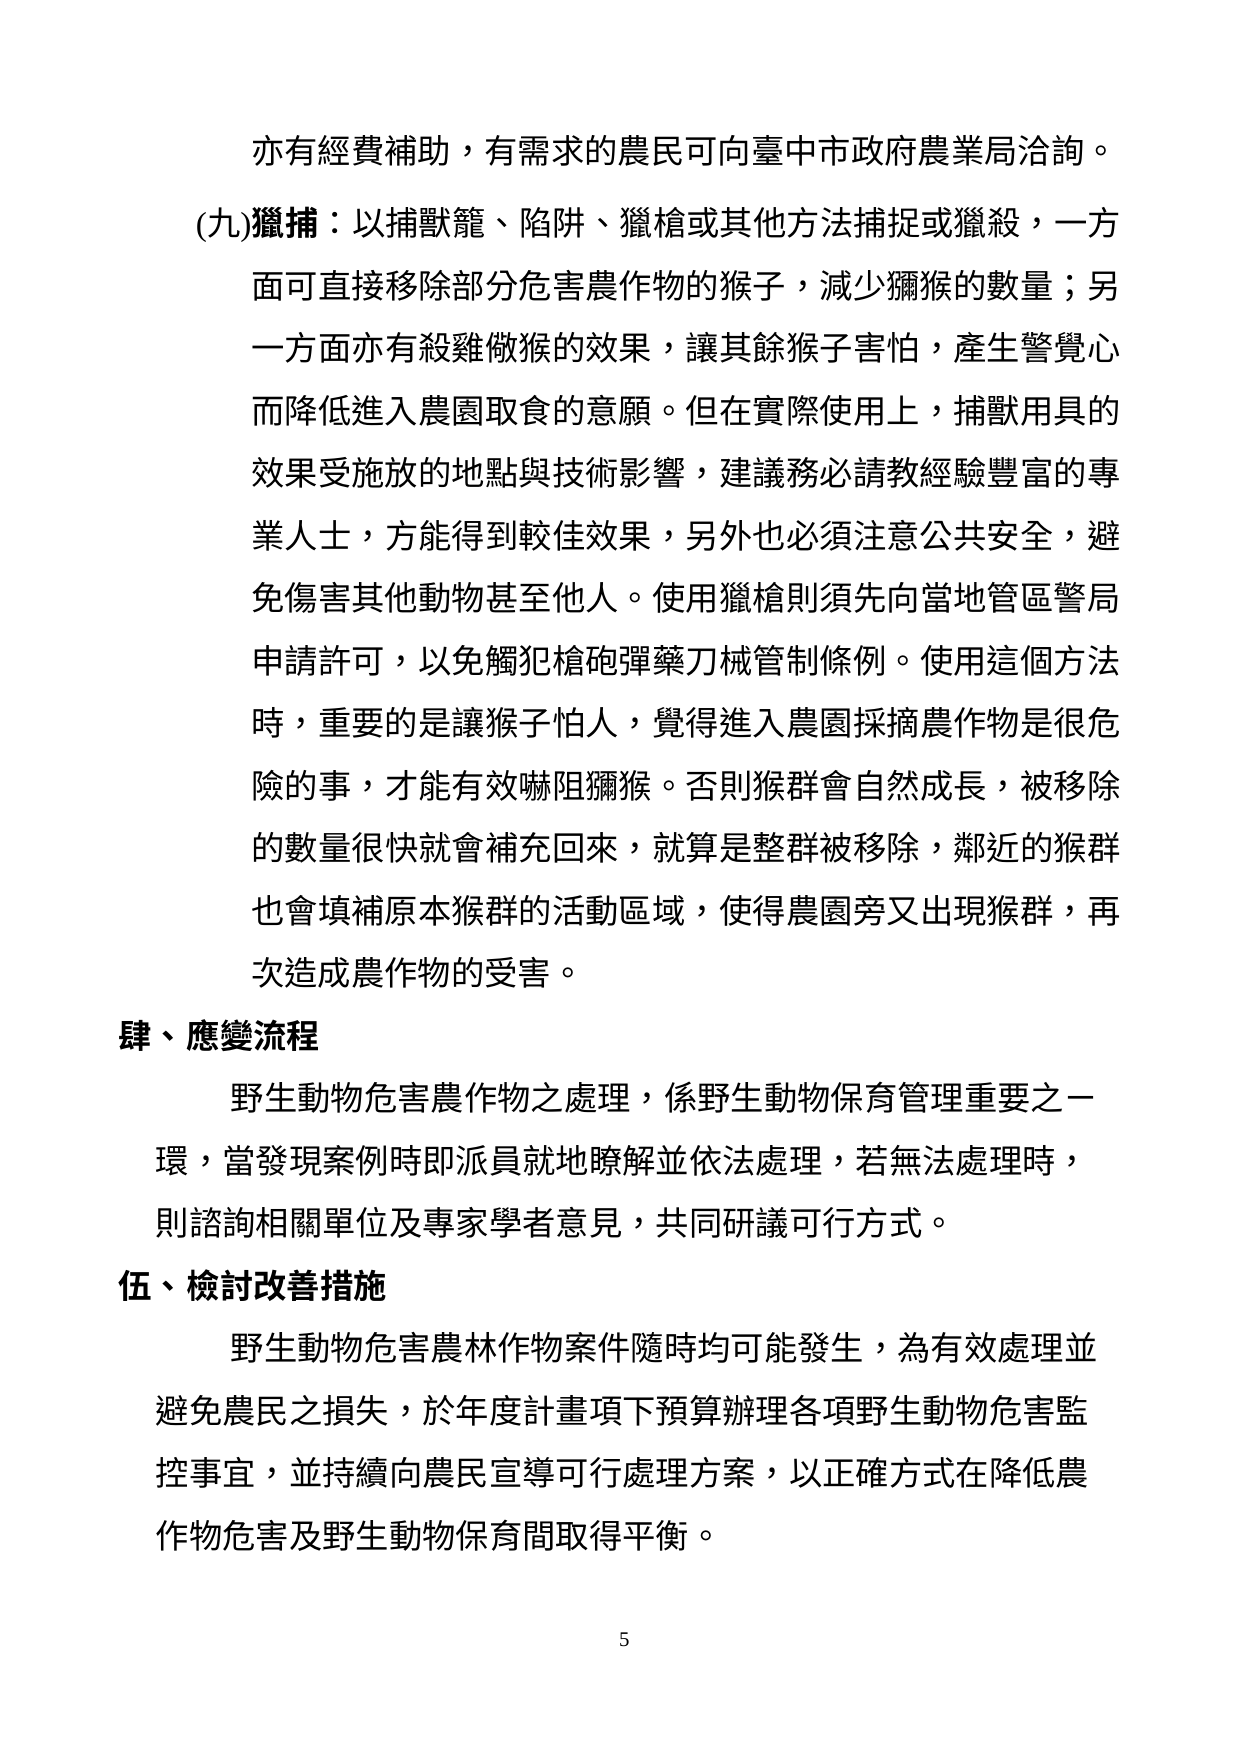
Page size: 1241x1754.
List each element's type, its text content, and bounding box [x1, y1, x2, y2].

list 檢討改善措施 [118, 1242, 1122, 1304]
text 亦有經費補助，有需求的農民可向臺中市政府農業局洽詢。 [196, 108, 1122, 170]
text (九)獵捕：以捕獸籠、陷阱、獵槍或其他方法捕捉或獵殺，一方面可直接移除部分危害農作物的猴子，減少獼猴的數量；另一方面亦有殺雞儆猴的效果，讓其餘猴子害怕，產生警覺心而降低進入農園取食的意願。但在實際使用上，捕獸用具的效果受施放的地點與技術影響，建議務必請教經驗豐富的專業人士，方能得到較佳效果，另外也必須注意公共安全，避免傷害其他動物甚至他人。使用獵槍則須先向當地管區警局申請許可，以免觸犯槍砲彈藥刀械管制條例。使用這個方法時，重要的是讓猴子怕人，覺得進入農園採摘農作物是很危險的事，才能有效嚇阻獼猴。否則猴群會自然成長，被移除的數量很快就會補充回來，就算是整群被移除，鄰近的猴群也會填補原本猴群的活動區域，使得農園旁又出現猴群，再次造成農作物的受害。 [196, 179, 1122, 992]
text 野生動物危害農作物之處理，係野生動物保育管理重要之ㄧ環，當發現案例時即派員就地瞭解並依法處理，若無法處理時，則諮詢相關單位及專家學者意見，共同研議可行方式。 [156, 1054, 1122, 1242]
list 應變流程 [118, 992, 1122, 1054]
text 野生動物危害農林作物案件隨時均可能發生，為有效處理並避免農民之損失，於年度計畫項下預算辦理各項野生動物危害監控事宜，並持續向農民宣導可行處理方案，以正確方式在降低農作物危害及野生動物保育間取得平衡。 [156, 1304, 1122, 1554]
